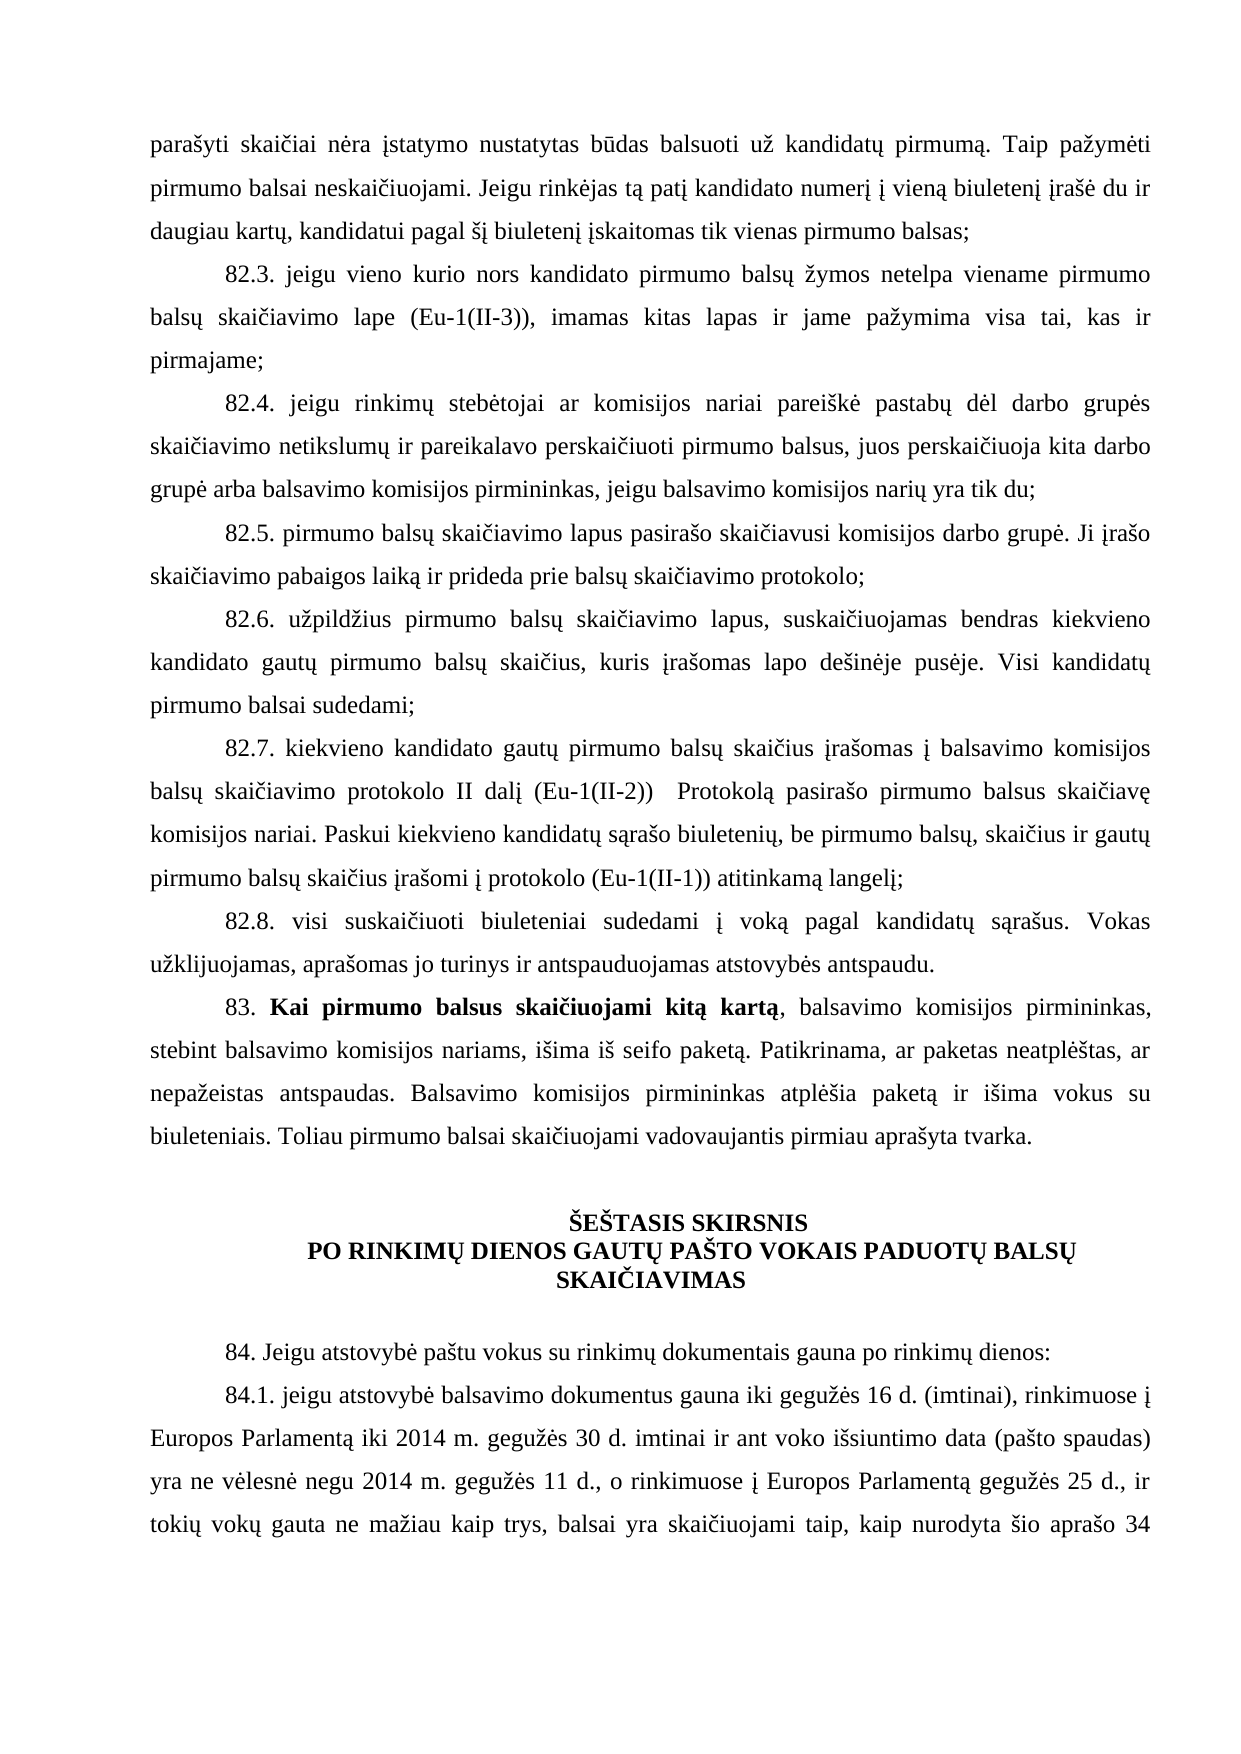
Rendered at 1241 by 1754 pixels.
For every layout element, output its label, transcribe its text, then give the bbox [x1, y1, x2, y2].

text 82.4. jeigu rinkimų stebėtojai ar komisijos nariai pareiškė pastabų dėl darbo grupės skaičiavimo netikslumų ir pareikalavo perskaičiuoti pirmumo balsus, juos perskaičiuoja kita darbo grupė arba balsavimo komisijos pirmininkas, jeigu balsavimo komisijos narių yra tik du; [150, 388, 1152, 503]
text parašyti skaičiai nėra įstatymo nustatytas būdas balsuoti už kandidatų pirmumą. Taip pažymėti pirmumo balsai neskaičiuojami. Jeigu rinkėjas tą patį kandidato numerį į vieną biuletenį įrašė du ir daugiau kartų, kandidatui pagal šį biuletenį įskaitomas tik vienas pirmumo balsas; [150, 129, 1152, 244]
text 82.5. pirmumo balsų skaičiavimo lapus pasirašo skaičiavusi komisijos darbo grupė. Ji įrašo skaičiavimo pabaigos laiką ir prideda prie balsų skaičiavimo protokolo; [150, 518, 1152, 589]
text 82.8. visi suskaičiuoti biuleteniai sudedami į voką pagal kandidatų sąrašus. Vokas užklijuojamas, aprašomas jo turinys ir antspauduojamas atstovybės antspaudu. [150, 906, 1152, 978]
text 82.3. jeigu vieno kurio nors kandidato pirmumo balsų žymos netelpa viename pirmumo balsų skaičiavimo lape (Eu-1(II-3)), imamas kitas lapas ir jame pažymima visa tai, kas ir pirmajame; [150, 259, 1152, 374]
text 84. Jeigu atstovybė paštu vokus su rinkimų dokumentais gauna po rinkimų dienos: [225, 1337, 1152, 1366]
text ŠEŠTASIS SKIRSNIS [150, 1208, 1152, 1236]
text PO RINKIMŲ DIENOS GAUTŲ PAŠTO VOKAIS PADUOTŲ BALSŲ SKAIČIAVIMAS [150, 1236, 1152, 1294]
text 83. Kai pirmumo balsus skaičiuojami kitą kartą, balsavimo komisijos pirmininkas, stebint balsavimo komisijos nariams, išima iš seifo paketą. Patikrinama, ar paketas neatplėštas, ar nepažeistas antspaudas. Balsavimo komisijos pirmininkas atplėšia paketą ir išima vokus su biuleteniais. Toliau pirmumo balsai skaičiuojami vadovaujantis pirmiau aprašyta tvarka. [150, 992, 1152, 1150]
text 82.6. užpildžius pirmumo balsų skaičiavimo lapus, suskaičiuojamas bendras kiekvieno kandidato gautų pirmumo balsų skaičius, kuris įrašomas lapo dešinėje pusėje. Visi kandidatų pirmumo balsai sudedami; [150, 604, 1152, 719]
text 82.7. kiekvieno kandidato gautų pirmumo balsų skaičius įrašomas į balsavimo komisijos balsų skaičiavimo protokolo II dalį (Eu-1(II-2)) Protokolą pasirašo pirmumo balsus skaičiavę komisijos nariai. Paskui kiekvieno kandidatų sąrašo biuletenių, be pirmumo balsų, skaičius ir gautų pirmumo balsų skaičius įrašomi į protokolo (Eu-1(II-1)) atitinkamą langelį; [150, 733, 1152, 891]
text 84.1. jeigu atstovybė balsavimo dokumentus gauna iki gegužės 16 d. (imtinai), rinkimuose į Europos Parlamentą iki 2014 m. gegužės 30 d. imtinai ir ant voko išsiuntimo data (pašto spaudas) yra ne vėlesnė negu 2014 m. gegužės 11 d., o rinkimuose į Europos Parlamentą gegužės 25 d., ir tokių vokų gauta ne mažiau kaip trys, balsai yra skaičiuojami taip, kaip nurodyta šio aprašo 34 [150, 1380, 1152, 1538]
